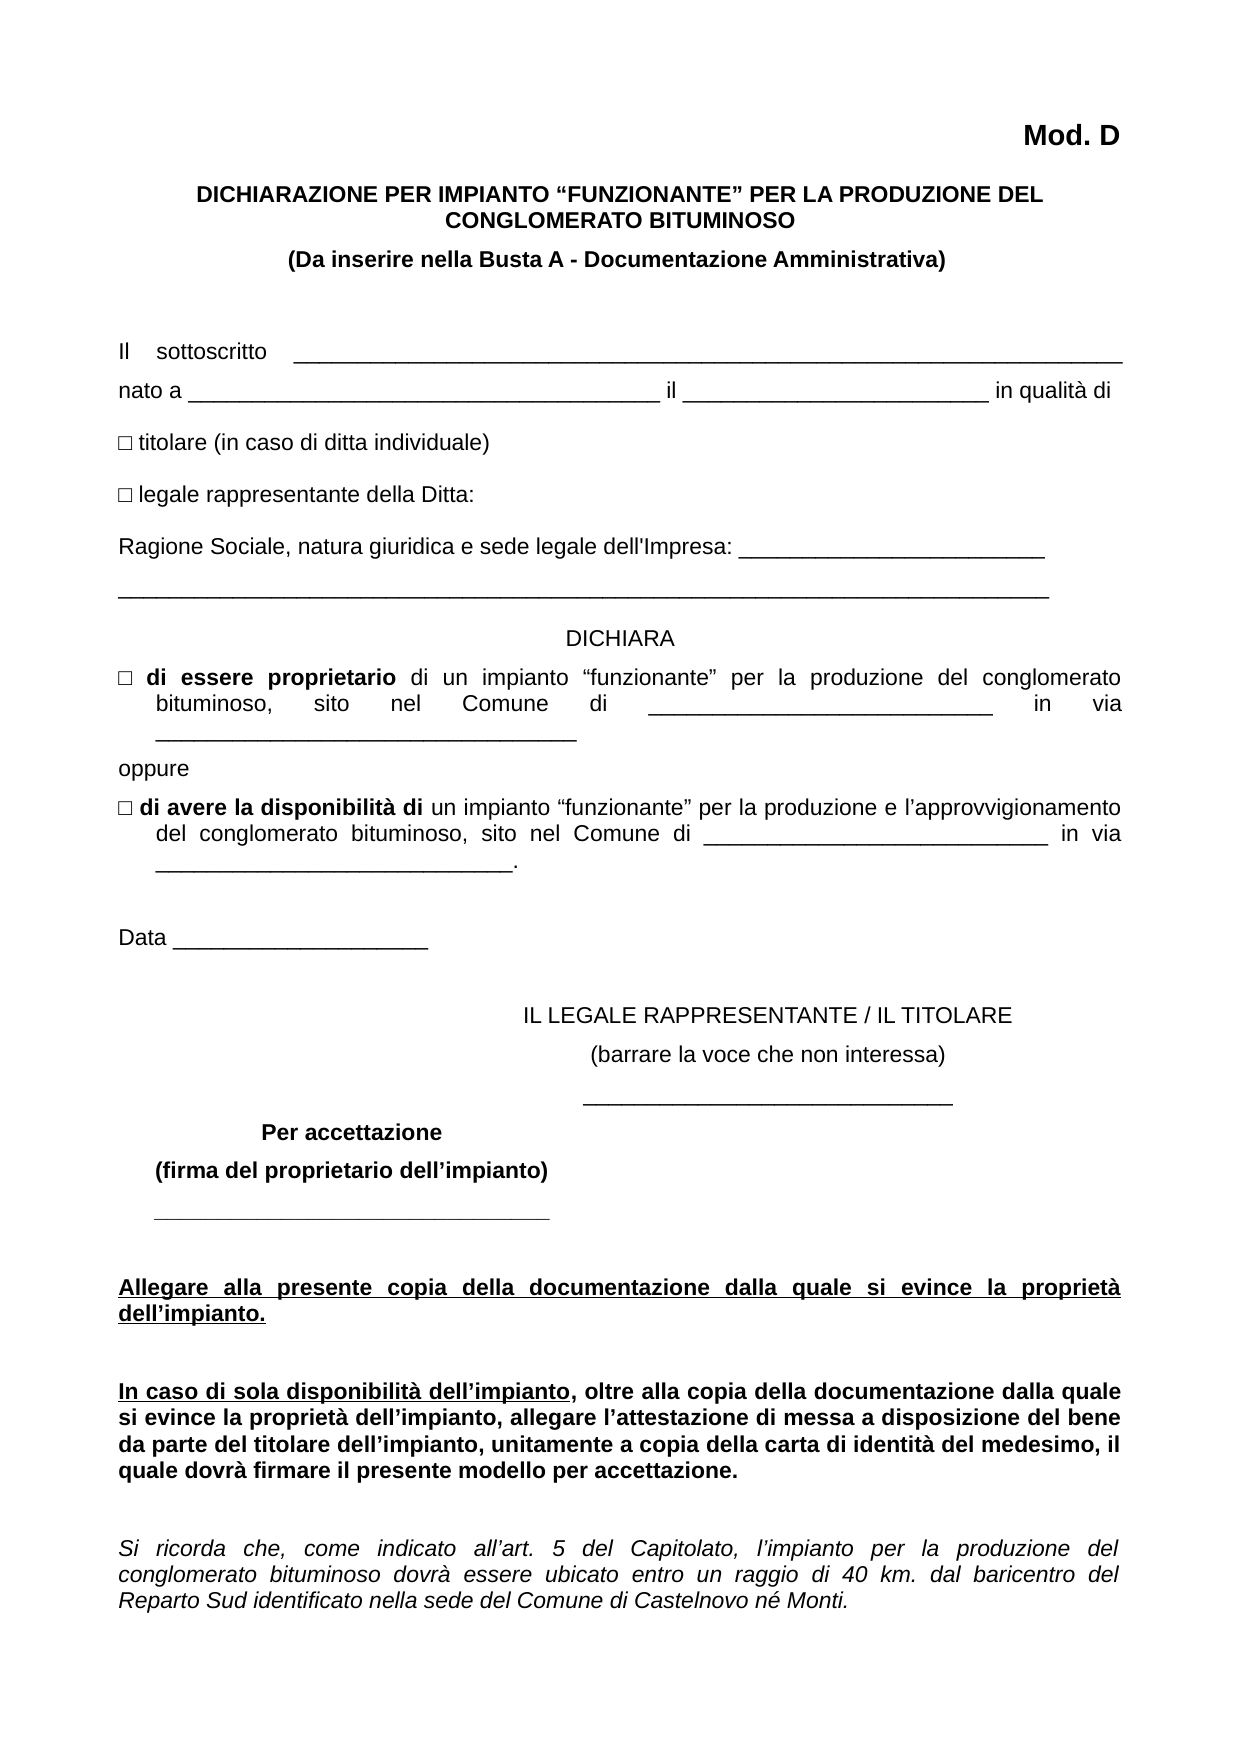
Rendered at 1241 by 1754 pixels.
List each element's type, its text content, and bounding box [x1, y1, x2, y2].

text DICHIARAZIONE PER IMPIANTO “FUNZIONANTE” PER LA PRODUZIONE DEL CONGLOMERATO BITUMINOSO [118, 181, 1122, 234]
text Si ricorda che, come indicato all’art. 5 del Capitolato, l’impianto per la produzione del conglomerato bituminoso dovrà essere ubicato entro un raggio di 40 km. dal baricentro del Reparto Sud identificato nella sede del Comune di Castelnovo né Monti. [118, 1535, 1122, 1614]
text Allegare alla presente copia della documentazione dalla quale si evince la proprietà dell’impianto. [118, 1274, 1122, 1327]
text DICHIARA [118, 624, 1122, 651]
text Mod. D [118, 118, 1122, 152]
text Ragione Sociale, natura giuridica e sede legale dell'Impresa: ________________________ _________________________________________________________________________ [118, 533, 1122, 599]
text In caso di sola disponibilità dell’impianto, oltre alla copia della documentazione dalla quale si evince la proprietà dell’impianto, allegare l’attestazione di messa a disposizione del bene da parte del titolare dell’impianto, unitamente a copia della carta di identità del medesimo, il quale dovrà firmare il presente modello per accettazione. [118, 1378, 1122, 1483]
text □ di essere proprietario di un impianto “funzionante” per la produzione del conglomerato bituminoso, sito nel Comune di ___________________________ in via _________________________________ [118, 663, 1122, 742]
text Data ____________________ [118, 924, 1122, 951]
text □ titolare (in caso di ditta individuale) [118, 429, 1122, 456]
text oppure [118, 755, 1122, 781]
text □ legale rappresentante della Ditta: [118, 481, 1122, 507]
text (barrare la voce che non interessa) [413, 1041, 1122, 1067]
text Per accettazione [118, 1118, 1122, 1145]
text (firma del proprietario dell’impianto) [118, 1157, 1122, 1184]
text Il sottoscritto _________________________________________________________________ nato a _____________________________________ il ________________________ in qualità di [118, 338, 1122, 403]
text _____________________________ [413, 1080, 1122, 1106]
text _______________________________ [118, 1196, 1122, 1223]
text IL LEGALE RAPPRESENTANTE / IL TITOLARE [413, 1002, 1122, 1028]
text (Da inserire nella Busta A - Documentazione Amministrativa) [118, 246, 1122, 272]
text □ di avere la disponibilità di un impianto “funzionante” per la produzione e l’approvvigionamento del conglomerato bituminoso, sito nel Comune di ___________________________ in via ____________________________. [118, 794, 1122, 873]
